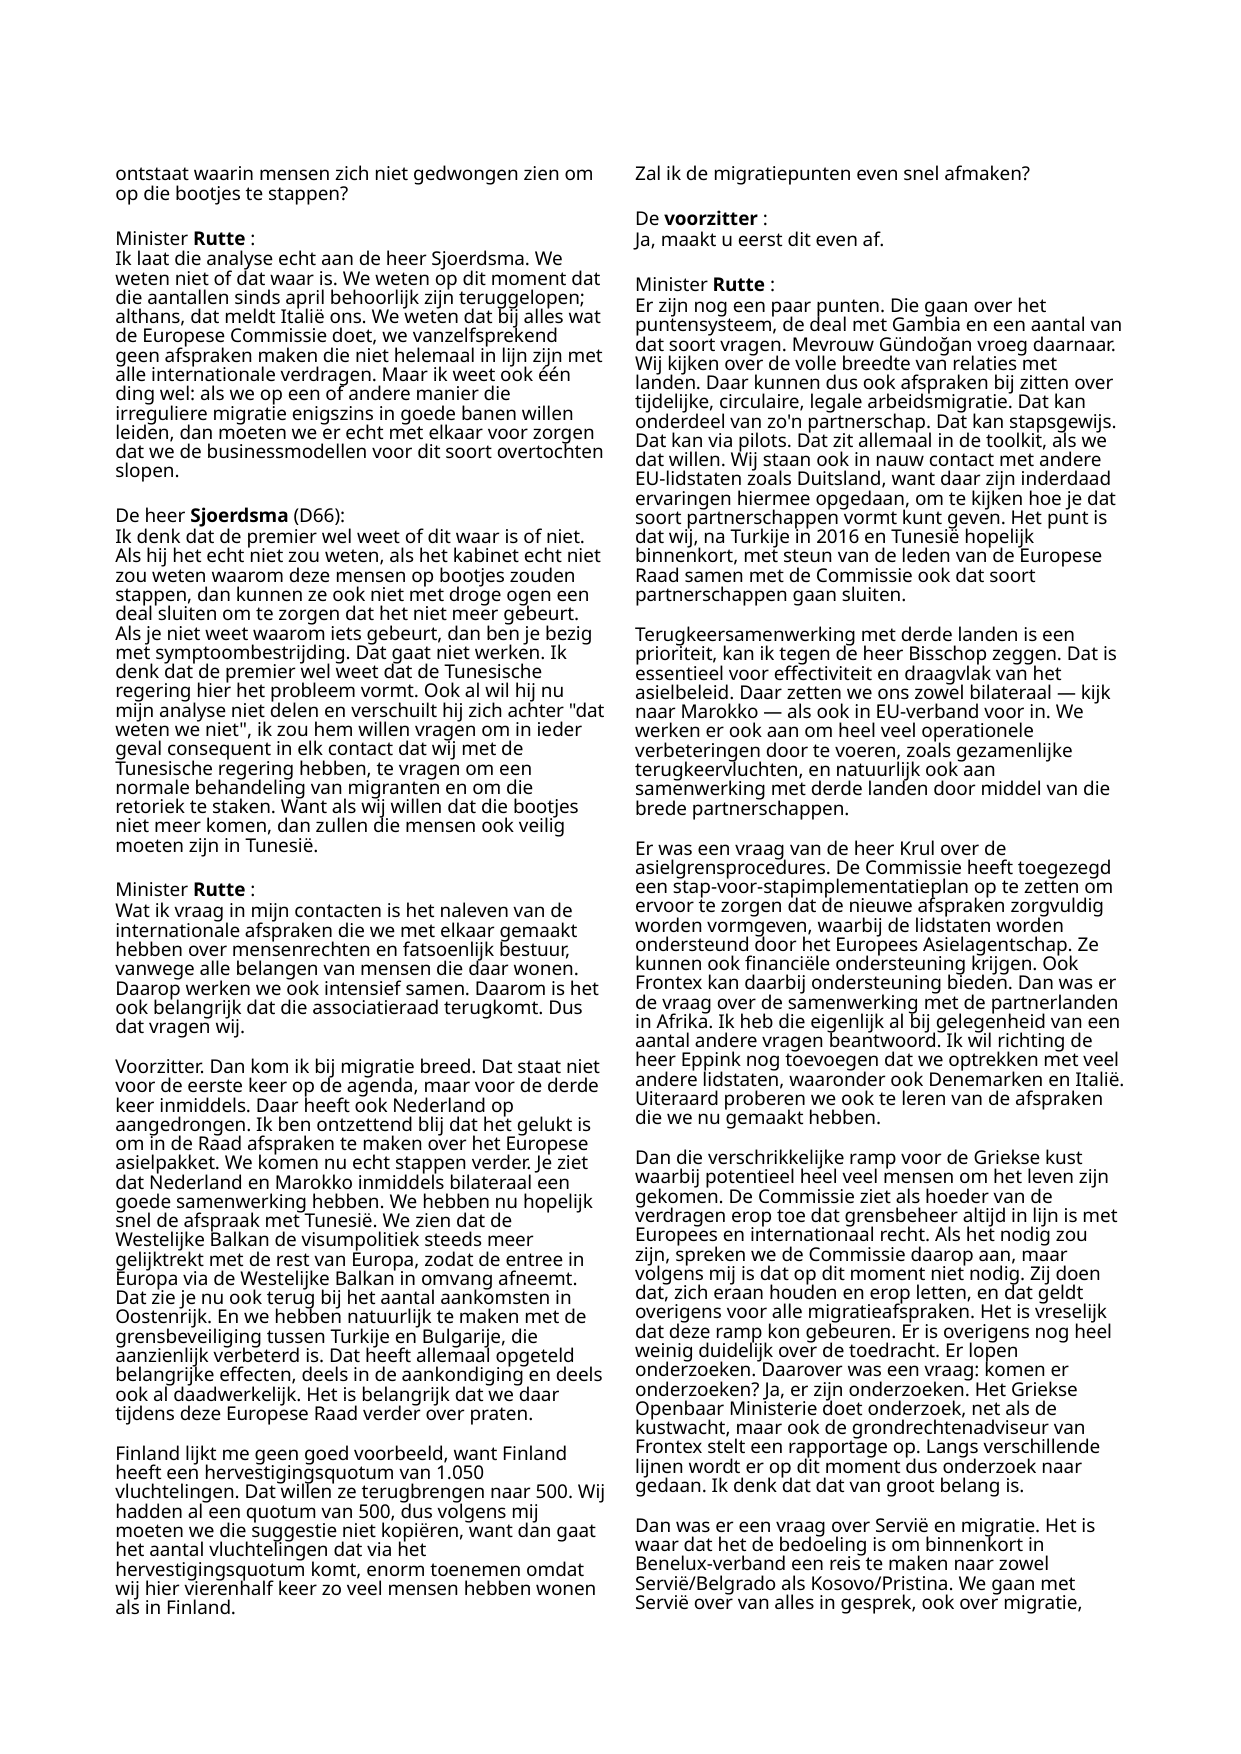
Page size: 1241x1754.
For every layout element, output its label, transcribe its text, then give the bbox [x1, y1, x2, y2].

text Dan die verschrikkelijke ramp voor de Griekse kust waarbij potentieel heel veel mensen om het leven zijn gekomen. De Commissie ziet als hoeder van de verdragen erop toe dat grensbeheer altijd in lijn is met Europees en internationaal recht. Als het nodig zou zijn, spreken we de Commissie daarop aan, maar volgens mij is dat op dit moment niet nodig. Zij doen dat, zich eraan houden en erop letten, en dat geldt overigens voor alle migratieafspraken. Het is vreselijk dat deze ramp kon gebeuren. Er is overigens nog heel weinig duidelijk over de toedracht. Er lopen onderzoeken. Daarover was een vraag: komen er onderzoeken? Ja, er zijn onderzoeken. Het Griekse Openbaar Ministerie doet onderzoek, net als de kustwacht, maar ook de grondrechtenadviseur van Frontex stelt een rapportage op. Langs verschillende lijnen wordt er op dit moment dus onderzoek naar gedaan. Ik denk dat dat van groot belang is. [635, 1149, 1125, 1496]
text Ja, maakt u eerst dit even af. [635, 231, 1125, 250]
text Wat ik vraag in mijn contacten is het naleven van de internationale afspraken die we met elkaar gemaakt hebben over mensenrechten en fatsoenlijk bestuur, vanwege alle belangen van mensen die daar wonen. Daarop werken we ook intensief samen. Daarom is het ook belangrijk dat die associatieraad terugkomt. Dus dat vragen wij. [115, 902, 605, 1037]
text Voorzitter. Dan kom ik bij migratie breed. Dat staat niet voor de eerste keer op de agenda, maar voor de derde keer inmiddels. Daar heeft ook Nederland op aangedrongen. Ik ben ontzettend blij dat het gelukt is om in de Raad afspraken te maken over het Europese asielpakket. We komen nu echt stappen verder. Je ziet dat Nederland en Marokko inmiddels bilateraal een goede samenwerking hebben. We hebben nu hopelijk snel de afspraak met Tunesië. We zien dat de Westelijke Balkan de visumpolitiek steeds meer gelijktrekt met de rest van Europa, zodat de entree in Europa via de Westelijke Balkan in omvang afneemt. Dat zie je nu ook terug bij het aantal aankomsten in Oostenrijk. En we hebben natuurlijk te maken met de grensbeveiliging tussen Turkije en Bulgarije, die aanzienlijk verbeterd is. Dat heeft allemaal opgeteld belangrijke effecten, deels in de aankondiging en deels ook al daadwerkelijk. Het is belangrijk dat we daar tijdens deze Europese Raad verder over praten. [115, 1058, 605, 1424]
text Finland lijkt me geen goed voorbeeld, want Finland heeft een hervestigingsquotum van 1.050 vluchtelingen. Dat willen ze terugbrengen naar 500. Wij hadden al een quotum van 500, dus volgens mij moeten we die suggestie niet kopiëren, want dan gaat het aantal vluchtelingen dat via het hervestigingsquotum komt, enorm toenemen omdat wij hier vierenhalf keer zo veel mensen hebben wonen als in Finland. [115, 1445, 605, 1618]
text Zal ik de migratiepunten even snel afmaken? [635, 165, 1125, 184]
text De voorzitter : [635, 205, 1125, 231]
text Er zijn nog een paar punten. Die gaan over het puntensysteem, de deal met Gambia en een aantal van dat soort vragen. Mevrouw Gündoğan vroeg daarnaar. Wij kijken over de volle breedte van relaties met landen. Daar kunnen dus ook afspraken bij zitten over tijdelijke, circulaire, legale arbeidsmigratie. Dat kan onderdeel van zo'n partnerschap. Dat kan stapsgewijs. Dat kan via pilots. Dat zit allemaal in de toolkit, als we dat willen. Wij staan ook in nauw contact met andere EU-lidstaten zoals Duitsland, want daar zijn inderdaad ervaringen hiermee opgedaan, om te kijken hoe je dat soort partnerschappen vormt kunt geven. Het punt is dat wij, na Turkije in 2016 en Tunesië hopelijk binnenkort, met steun van de leden van de Europese Raad samen met de Commissie ook dat soort partnerschappen gaan sluiten. [635, 297, 1125, 605]
text Dan was er een vraag over Servië en migratie. Het is waar dat het de bedoeling is om binnenkort in Benelux-verband een reis te maken naar zowel Servië/Belgrado als Kosovo/Pristina. We gaan met Servië over van alles in gesprek, ook over migratie, [635, 1517, 1125, 1613]
text Minister Rutte : [635, 271, 1125, 297]
text Terugkeersamenwerking met derde landen is een prioriteit, kan ik tegen de heer Bisschop zeggen. Dat is essentieel voor effectiviteit en draagvlak van het asielbeleid. Daar zetten we ons zowel bilateraal — kijk naar Marokko — als ook in EU-verband voor in. We werken er ook aan om heel veel operationele verbeteringen door te voeren, zoals gezamenlijke terugkeervluchten, en natuurlijk ook aan samenwerking met derde landen door middel van die brede partnerschappen. [635, 626, 1125, 819]
text ontstaat waarin mensen zich niet gedwongen zien om op die bootjes te stappen? [115, 165, 605, 204]
text Minister Rutte : [115, 225, 605, 250]
text De heer Sjoerdsma (D66): [115, 502, 605, 528]
text Minister Rutte : [115, 877, 605, 902]
text Er was een vraag van de heer Krul over de asielgrensprocedures. De Commissie heeft toegezegd een stap-voor-stapimplementatieplan op te zetten om ervoor te zorgen dat de nieuwe afspraken zorgvuldig worden vormgeven, waarbij de lidstaten worden ondersteund door het Europees Asielagentschap. Ze kunnen ook financiële ondersteuning krijgen. Ook Frontex kan daarbij ondersteuning bieden. Dan was er de vraag over de samenwerking met de partnerlanden in Afrika. Ik heb die eigenlijk al bij gelegenheid van een aantal andere vragen beantwoord. Ik wil richting de heer Eppink nog toevoegen dat we optrekken met veel andere lidstaten, waaronder ook Denemarken en Italië. Uiteraard proberen we ook te leren van de afspraken die we nu gemaakt hebben. [635, 839, 1125, 1128]
text Ik denk dat de premier wel weet of dit waar is of niet. Als hij het echt niet zou weten, als het kabinet echt niet zou weten waarom deze mensen op bootjes zouden stappen, dan kunnen ze ook niet met droge ogen een deal sluiten om te zorgen dat het niet meer gebeurt. Als je niet weet waarom iets gebeurt, dan ben je bezig met symptoombestrijding. Dat gaat niet werken. Ik denk dat de premier wel weet dat de Tunesische regering hier het probleem vormt. Ook al wil hij nu mijn analyse niet delen en verschuilt hij zich achter "dat weten we niet", ik zou hem willen vragen om in ieder geval consequent in elk contact dat wij met de Tunesische regering hebben, te vragen om een normale behandeling van migranten en om die retoriek te staken. Want als wij willen dat die bootjes niet meer komen, dan zullen die mensen ook veilig moeten zijn in Tunesië. [115, 528, 605, 856]
text Ik laat die analyse echt aan de heer Sjoerdsma. We weten niet of dat waar is. We weten op dit moment dat die aantallen sinds april behoorlijk zijn teruggelopen; althans, dat meldt Italië ons. We weten dat bij alles wat de Europese Commissie doet, we vanzelfsprekend geen afspraken maken die niet helemaal in lijn zijn met alle internationale verdragen. Maar ik weet ook één ding wel: als we op een of andere manier die irreguliere migratie enigszins in goede banen willen leiden, dan moeten we er echt met elkaar voor zorgen dat we de businessmodellen voor dit soort overtochten slopen. [115, 250, 605, 482]
